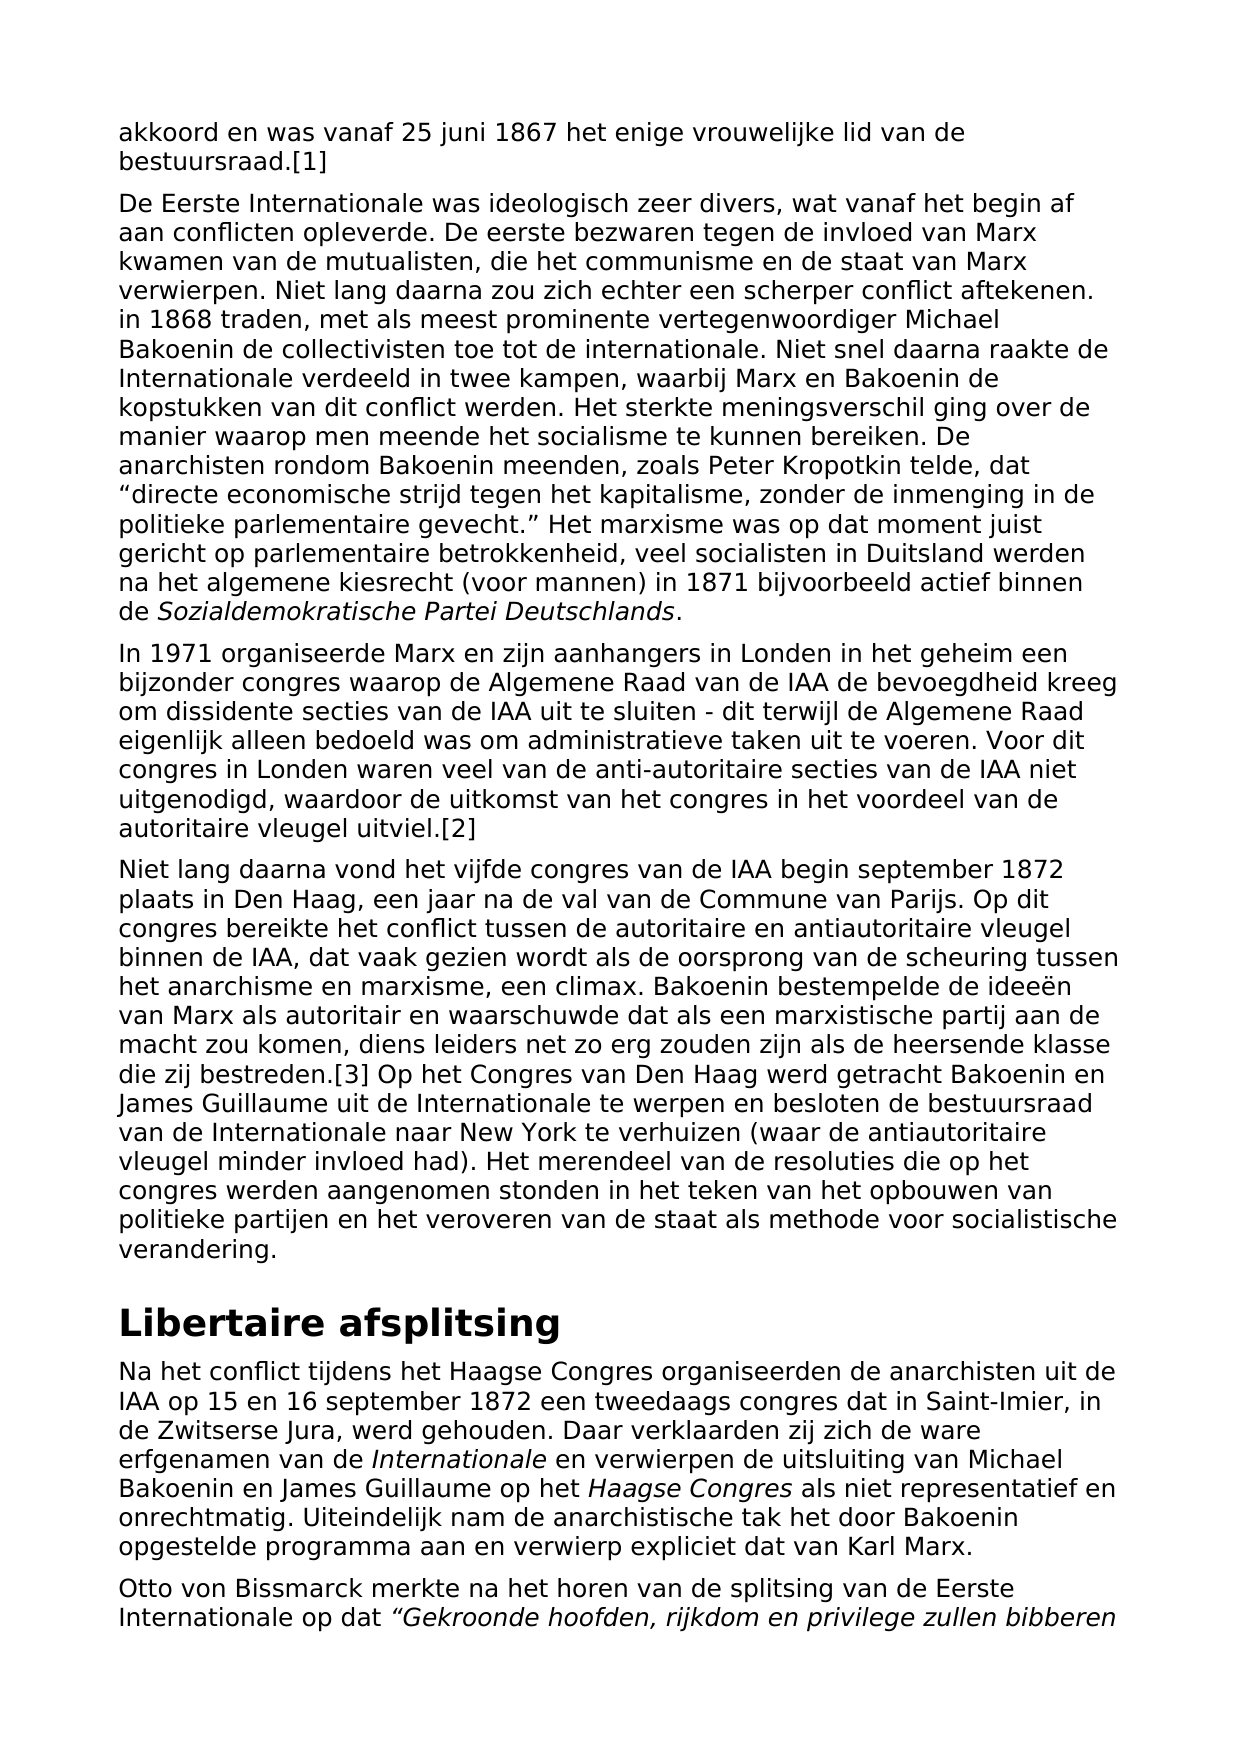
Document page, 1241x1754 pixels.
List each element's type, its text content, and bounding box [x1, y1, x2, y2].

text In 1971 organiseerde Marx en zijn aanhangers in Londen in het geheim een bijzonder congres waarop de Algemene Raad van de IAA de bevoegdheid kreeg om dissidente secties van de IAA uit te sluiten - dit terwijl de Algemene Raad eigenlijk alleen bedoeld was om administratieve taken uit te voeren. Voor dit congres in Londen waren veel van de anti-autoritaire secties van de IAA niet uitgenodigd, waardoor de uitkomst van het congres in het voordeel van de autoritaire vleugel uitviel.[2] [118, 639, 1122, 843]
text akkoord en was vanaf 25 juni 1867 het enige vrouwelijke lid van de bestuursraad.[1] [118, 118, 1122, 176]
text Na het conflict tijdens het Haagse Congres organiseerden de anarchisten uit de IAA op 15 en 16 september 1872 een tweedaags congres dat in Saint-Imier, in de Zwitserse Jura, werd gehouden. Daar verklaarden zij zich de ware erfgenamen van de Internationale en verwierpen de uitsluiting van Michael Bakoenin en James Guillaume op het Haagse Congres als niet representatief en onrechtmatig. Uiteindelijk nam de anarchistische tak het door Bakoenin opgestelde programma aan en verwierp expliciet dat van Karl Marx. [118, 1358, 1122, 1562]
subtitle Libertaire afsplitsing [118, 1301, 1122, 1345]
text Niet lang daarna vond het vijfde congres van de IAA begin september 1872 plaats in Den Haag, een jaar na de val van de Commune van Parijs. Op dit congres bereikte het conflict tussen de autoritaire en antiautoritaire vleugel binnen de IAA, dat vaak gezien wordt als de oorsprong van de scheuring tussen het anarchisme en marxisme, een climax. Bakoenin bestempelde de ideeën van Marx als autoritair en waarschuwde dat als een marxistische partij aan de macht zou komen, diens leiders net zo erg zouden zijn als de heersende klasse die zij bestreden.[3] Op het Congres van Den Haag werd getracht Bakoenin en James Guillaume uit de Internationale te werpen en besloten de bestuursraad van de Internationale naar New York te verhuizen (waar de antiautoritaire vleugel minder invloed had). Het merendeel van de resoluties die op het congres werden aangenomen stonden in het teken van het opbouwen van politieke partijen en het veroveren van de staat als methode voor socialistische verandering. [118, 856, 1122, 1264]
text De Eerste Internationale was ideologisch zeer divers, wat vanaf het begin af aan conflicten opleverde. De eerste bezwaren tegen de invloed van Marx kwamen van de mutualisten, die het communisme en de staat van Marx verwierpen. Niet lang daarna zou zich echter een scherper conflict aftekenen. in 1868 traden, met als meest prominente vertegenwoordiger Michael Bakoenin de collectivisten toe tot de internationale. Niet snel daarna raakte de Internationale verdeeld in twee kampen, waarbij Marx en Bakoenin de kopstukken van dit conflict werden. Het sterkte meningsverschil ging over de manier waarop men meende het socialisme te kunnen bereiken. De anarchisten rondom Bakoenin meenden, zoals Peter Kropotkin telde, dat “directe economische strijd tegen het kapitalisme, zonder de inmenging in de politieke parlementaire gevecht.” Het marxisme was op dat moment juist gericht op parlementaire betrokkenheid, veel socialisten in Duitsland werden na het algemene kiesrecht (voor mannen) in 1871 bijvoorbeeld actief binnen de Sozialdemokratische Partei Deutschlands. [118, 189, 1122, 626]
text Otto von Bissmarck merkte na het horen van de splitsing van de Eerste Internationale op dat “Gekroonde hoofden, rijkdom en privilege zullen bibberen [118, 1574, 1122, 1633]
